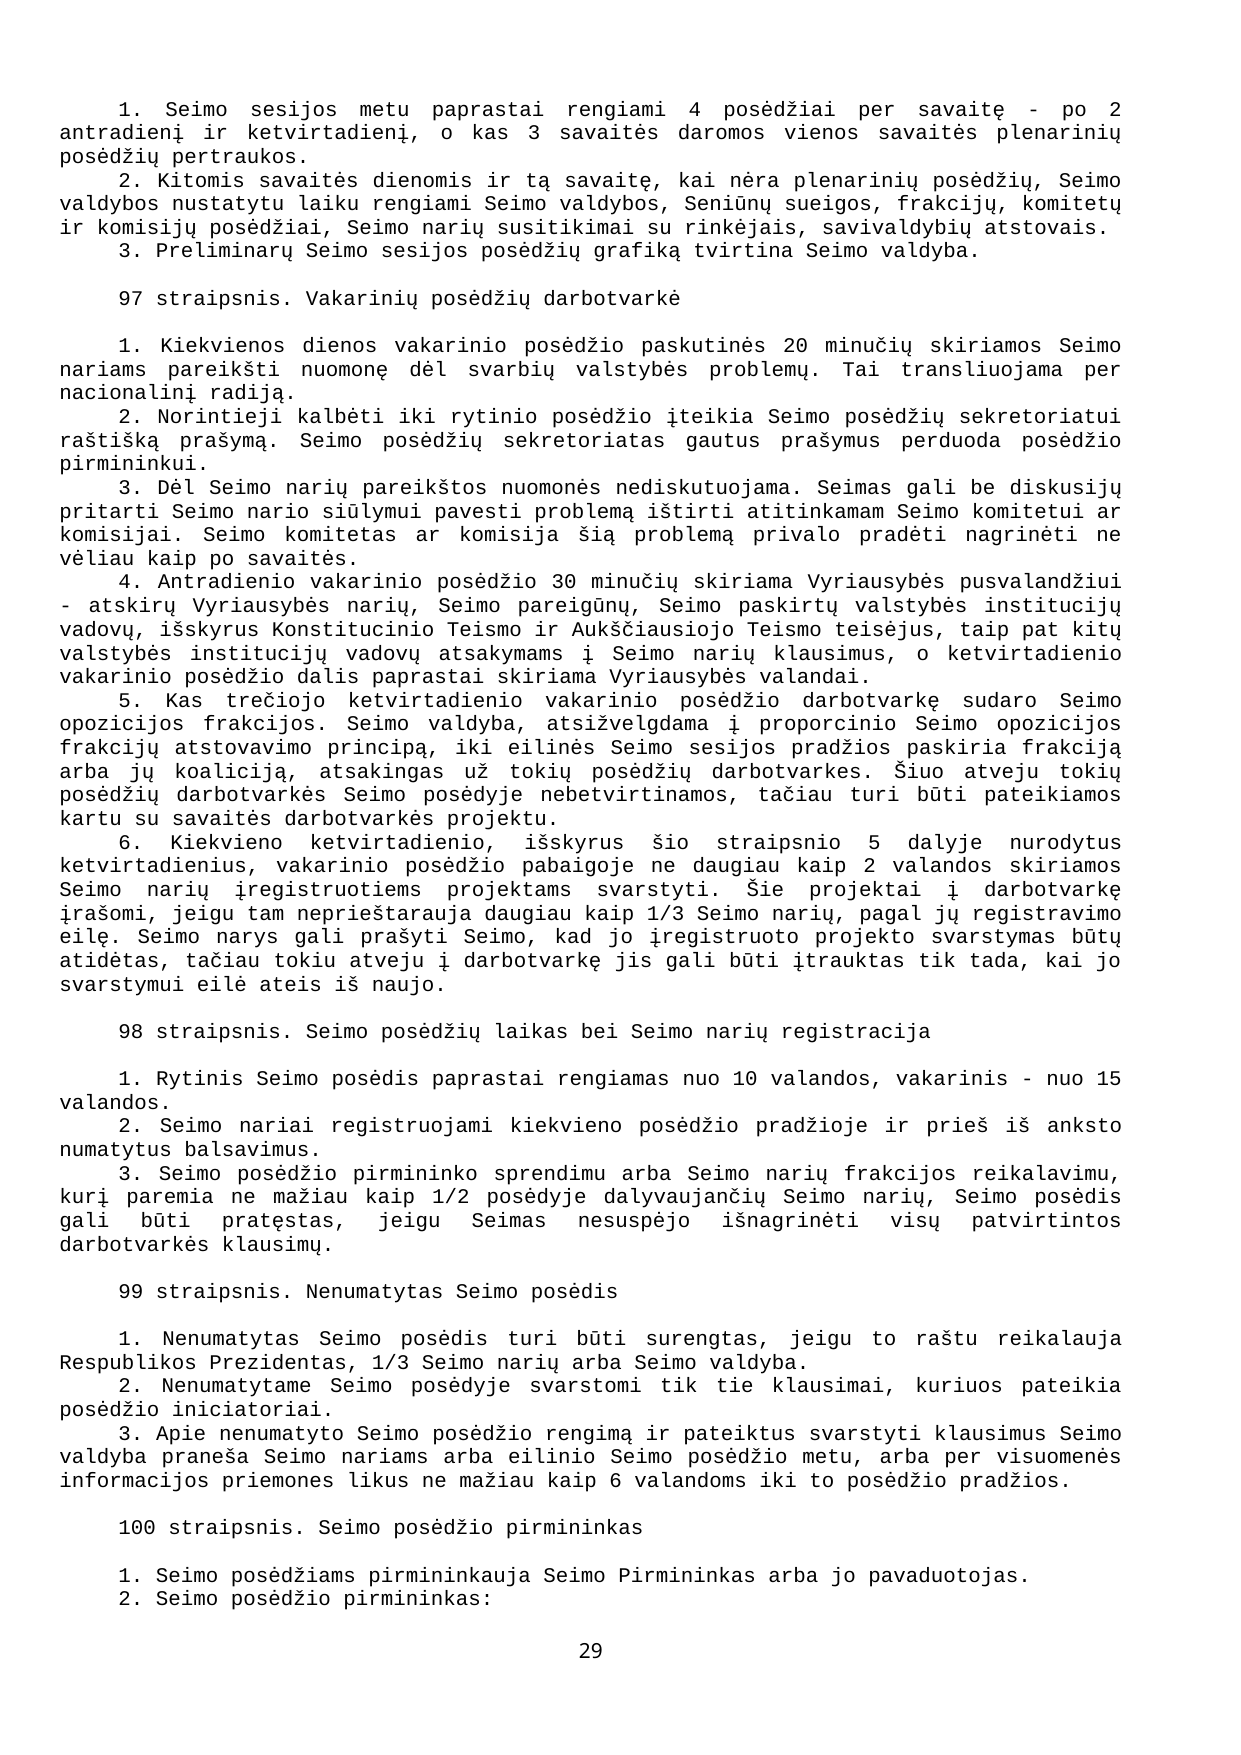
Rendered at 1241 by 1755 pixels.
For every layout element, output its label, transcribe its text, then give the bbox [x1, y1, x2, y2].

text 2. Norintieji kalbėti iki rytinio posėdžio įteikia Seimo posėdžių sekretoriatui raštišką prašymą. Seimo posėdžių sekretoriatas gautus prašymus perduoda posėdžio pirmininkui. [59, 406, 1122, 477]
text 1. Seimo posėdžiams pirmininkauja Seimo Pirmininkas arba jo pavaduotojas. [59, 1565, 1122, 1588]
text 3. Apie nenumatyto Seimo posėdžio rengimą ir pateiktus svarstyti klausimus Seimo valdyba praneša Seimo nariams arba eilinio Seimo posėdžio metu, arba per visuomenės informacijos priemones likus ne mažiau kaip 6 valandoms iki to posėdžio pradžios. [59, 1423, 1122, 1494]
text 1. Kiekvienos dienos vakarinio posėdžio paskutinės 20 minučių skiriamos Seimo nariams pareikšti nuomonę dėl svarbių valstybės problemų. Tai transliuojama per nacionalinį radiją. [59, 335, 1122, 406]
text 3. Dėl Seimo narių pareikštos nuomonės nediskutuojama. Seimas gali be diskusijų pritarti Seimo nario siūlymui pavesti problemą ištirti atitinkamam Seimo komitetui ar komisijai. Seimo komitetas ar komisija šią problemą privalo pradėti nagrinėti ne vėliau kaip po savaitės. [59, 477, 1122, 572]
text 6. Kiekvieno ketvirtadienio, išskyrus šio straipsnio 5 dalyje nurodytus ketvirtadienius, vakarinio posėdžio pabaigoje ne daugiau kaip 2 valandos skiriamos Seimo narių įregistruotiems projektams svarstyti. Šie projektai į darbotvarkę įrašomi, jeigu tam neprieštarauja daugiau kaip 1/3 Seimo narių, pagal jų registravimo eilę. Seimo narys gali prašyti Seimo, kad jo įregistruoto projekto svarstymas būtų atidėtas, tačiau tokiu atveju į darbotvarkę jis gali būti įtrauktas tik tada, kai jo svarstymui eilė ateis iš naujo. [59, 832, 1122, 997]
text 4. Antradienio vakarinio posėdžio 30 minučių skiriama Vyriausybės pusvalandžiui - atskirų Vyriausybės narių, Seimo pareigūnų, Seimo paskirtų valstybės institucijų vadovų, išskyrus Konstitucinio Teismo ir Aukščiausiojo Teismo teisėjus, taip pat kitų valstybės institucijų vadovų atsakymams į Seimo narių klausimus, o ketvirtadienio vakarinio posėdžio dalis paprastai skiriama Vyriausybės valandai. [59, 572, 1122, 690]
text 2. Seimo nariai registruojami kiekvieno posėdžio pradžioje ir prieš iš anksto numatytus balsavimus. [59, 1115, 1122, 1163]
text 100 straipsnis. Seimo posėdžio pirmininkas [59, 1517, 1122, 1541]
text 3. Seimo posėdžio pirmininko sprendimu arba Seimo narių frakcijos reikalavimu, kurį paremia ne mažiau kaip 1/2 posėdyje dalyvaujančių Seimo narių, Seimo posėdis gali būti pratęstas, jeigu Seimas nesuspėjo išnagrinėti visų patvirtintos darbotvarkės klausimų. [59, 1163, 1122, 1257]
text 1. Seimo sesijos metu paprastai rengiami 4 posėdžiai per savaitę - po 2 antradienį ir ketvirtadienį, o kas 3 savaitės daromos vienos savaitės plenarinių posėdžių pertraukos. [59, 99, 1122, 169]
text 3. Preliminarų Seimo sesijos posėdžių grafiką tvirtina Seimo valdyba. [59, 241, 1122, 264]
text 1. Rytinis Seimo posėdis paprastai rengiamas nuo 10 valandos, vakarinis - nuo 15 valandos. [59, 1068, 1122, 1115]
text 98 straipsnis. Seimo posėdžių laikas bei Seimo narių registracija [59, 1021, 1122, 1044]
text 97 straipsnis. Vakarinių posėdžių darbotvarkė [59, 288, 1122, 311]
text 2. Nenumatytame Seimo posėdyje svarstomi tik tie klausimai, kuriuos pateikia posėdžio iniciatoriai. [59, 1376, 1122, 1423]
text 2. Kitomis savaitės dienomis ir tą savaitę, kai nėra plenarinių posėdžių, Seimo valdybos nustatytu laiku rengiami Seimo valdybos, Seniūnų sueigos, frakcijų, komitetų ir komisijų posėdžiai, Seimo narių susitikimai su rinkėjais, savivaldybių atstovais. [59, 169, 1122, 241]
text 99 straipsnis. Nenumatytas Seimo posėdis [59, 1281, 1122, 1304]
text 1. Nenumatytas Seimo posėdis turi būti surengtas, jeigu to raštu reikalauja Respublikos Prezidentas, 1/3 Seimo narių arba Seimo valdyba. [59, 1328, 1122, 1376]
text 2. Seimo posėdžio pirmininkas: [59, 1588, 1122, 1612]
text 5. Kas trečiojo ketvirtadienio vakarinio posėdžio darbotvarkę sudaro Seimo opozicijos frakcijos. Seimo valdyba, atsižvelgdama į proporcinio Seimo opozicijos frakcijų atstovavimo principą, iki eilinės Seimo sesijos pradžios paskiria frakciją arba jų koaliciją, atsakingas už tokių posėdžių darbotvarkes. Šiuo atveju tokių posėdžių darbotvarkės Seimo posėdyje nebetvirtinamos, tačiau turi būti pateikiamos kartu su savaitės darbotvarkės projektu. [59, 690, 1122, 832]
